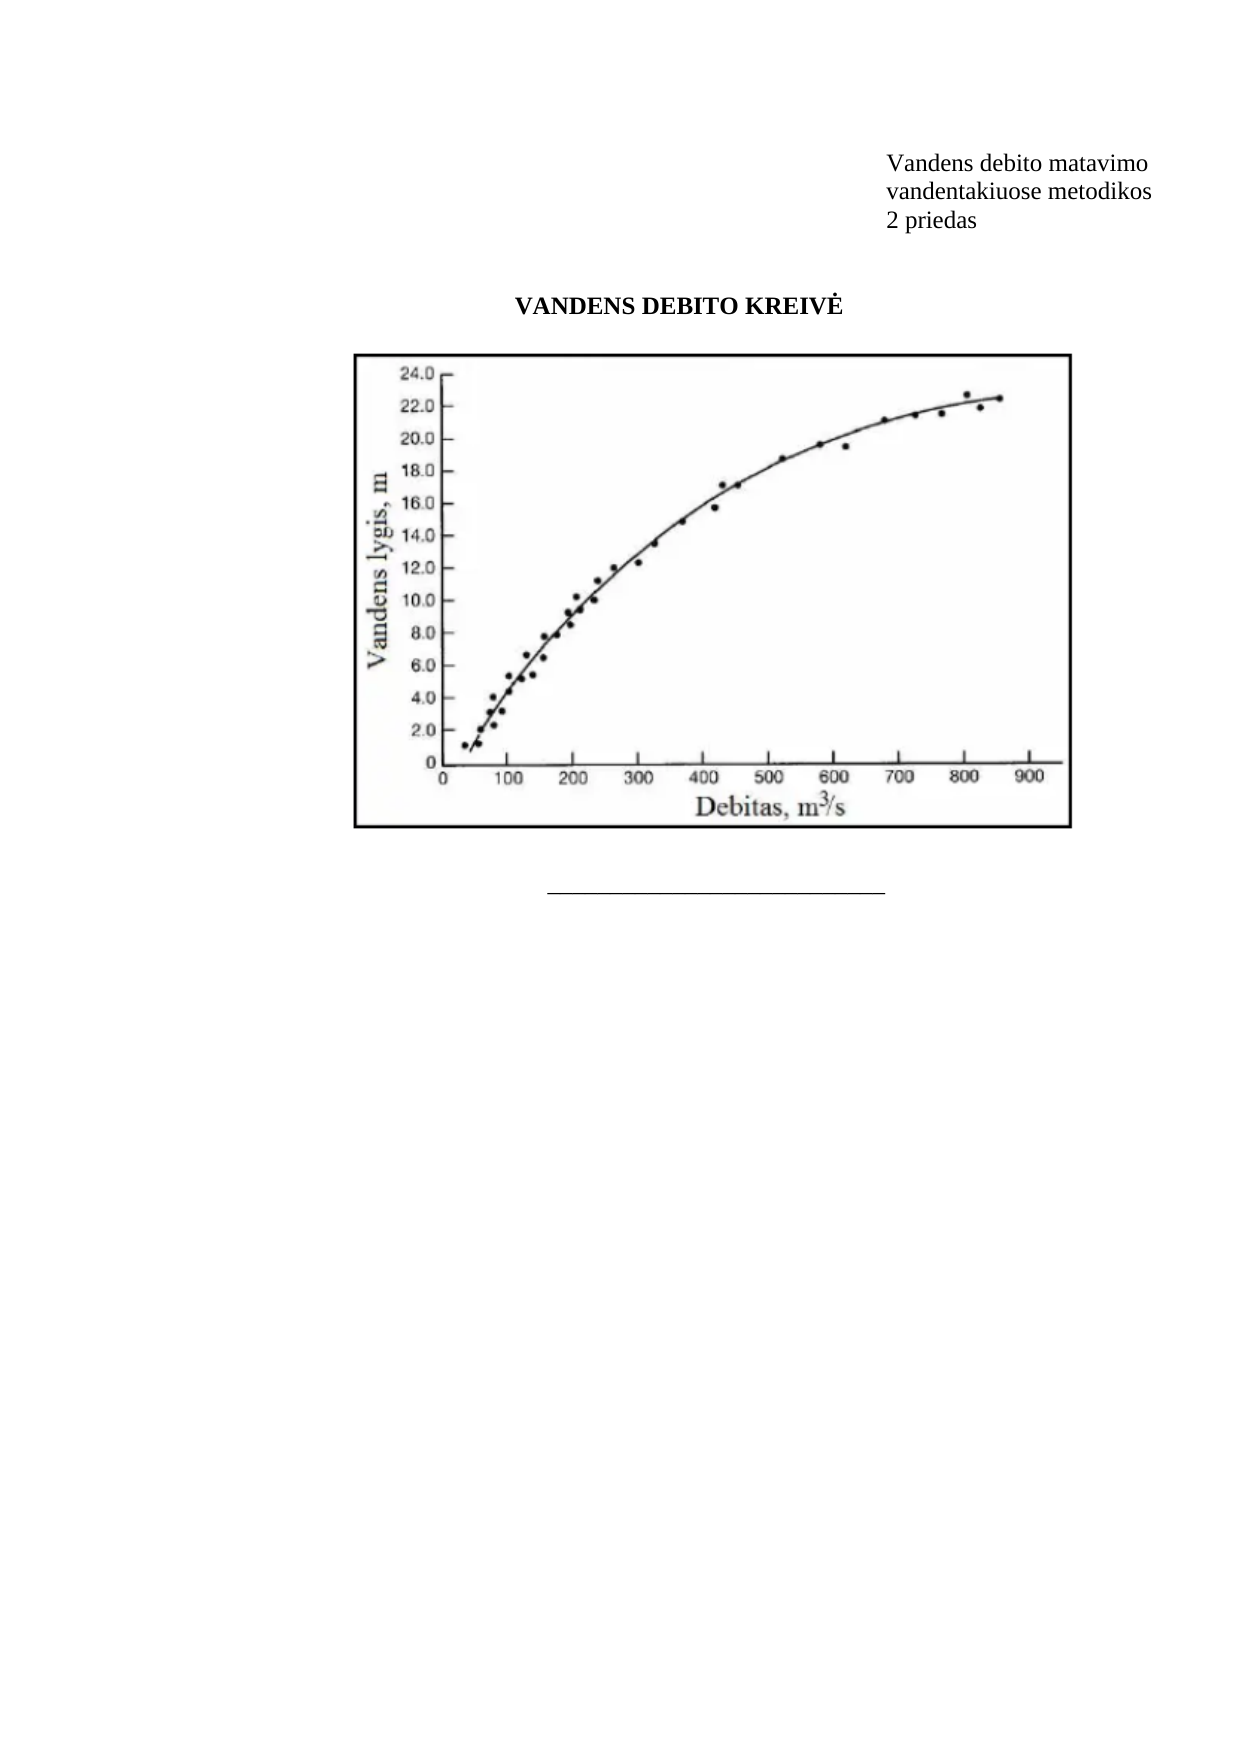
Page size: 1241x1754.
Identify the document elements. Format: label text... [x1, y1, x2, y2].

text Vandens debito matavimo vandentakiuose metodikos [886, 148, 1181, 205]
text VANDENS DEBITO KREIVĖ [177, 291, 1181, 320]
text 2 priedas [886, 205, 1181, 234]
text ___________________________ [177, 868, 1181, 896]
